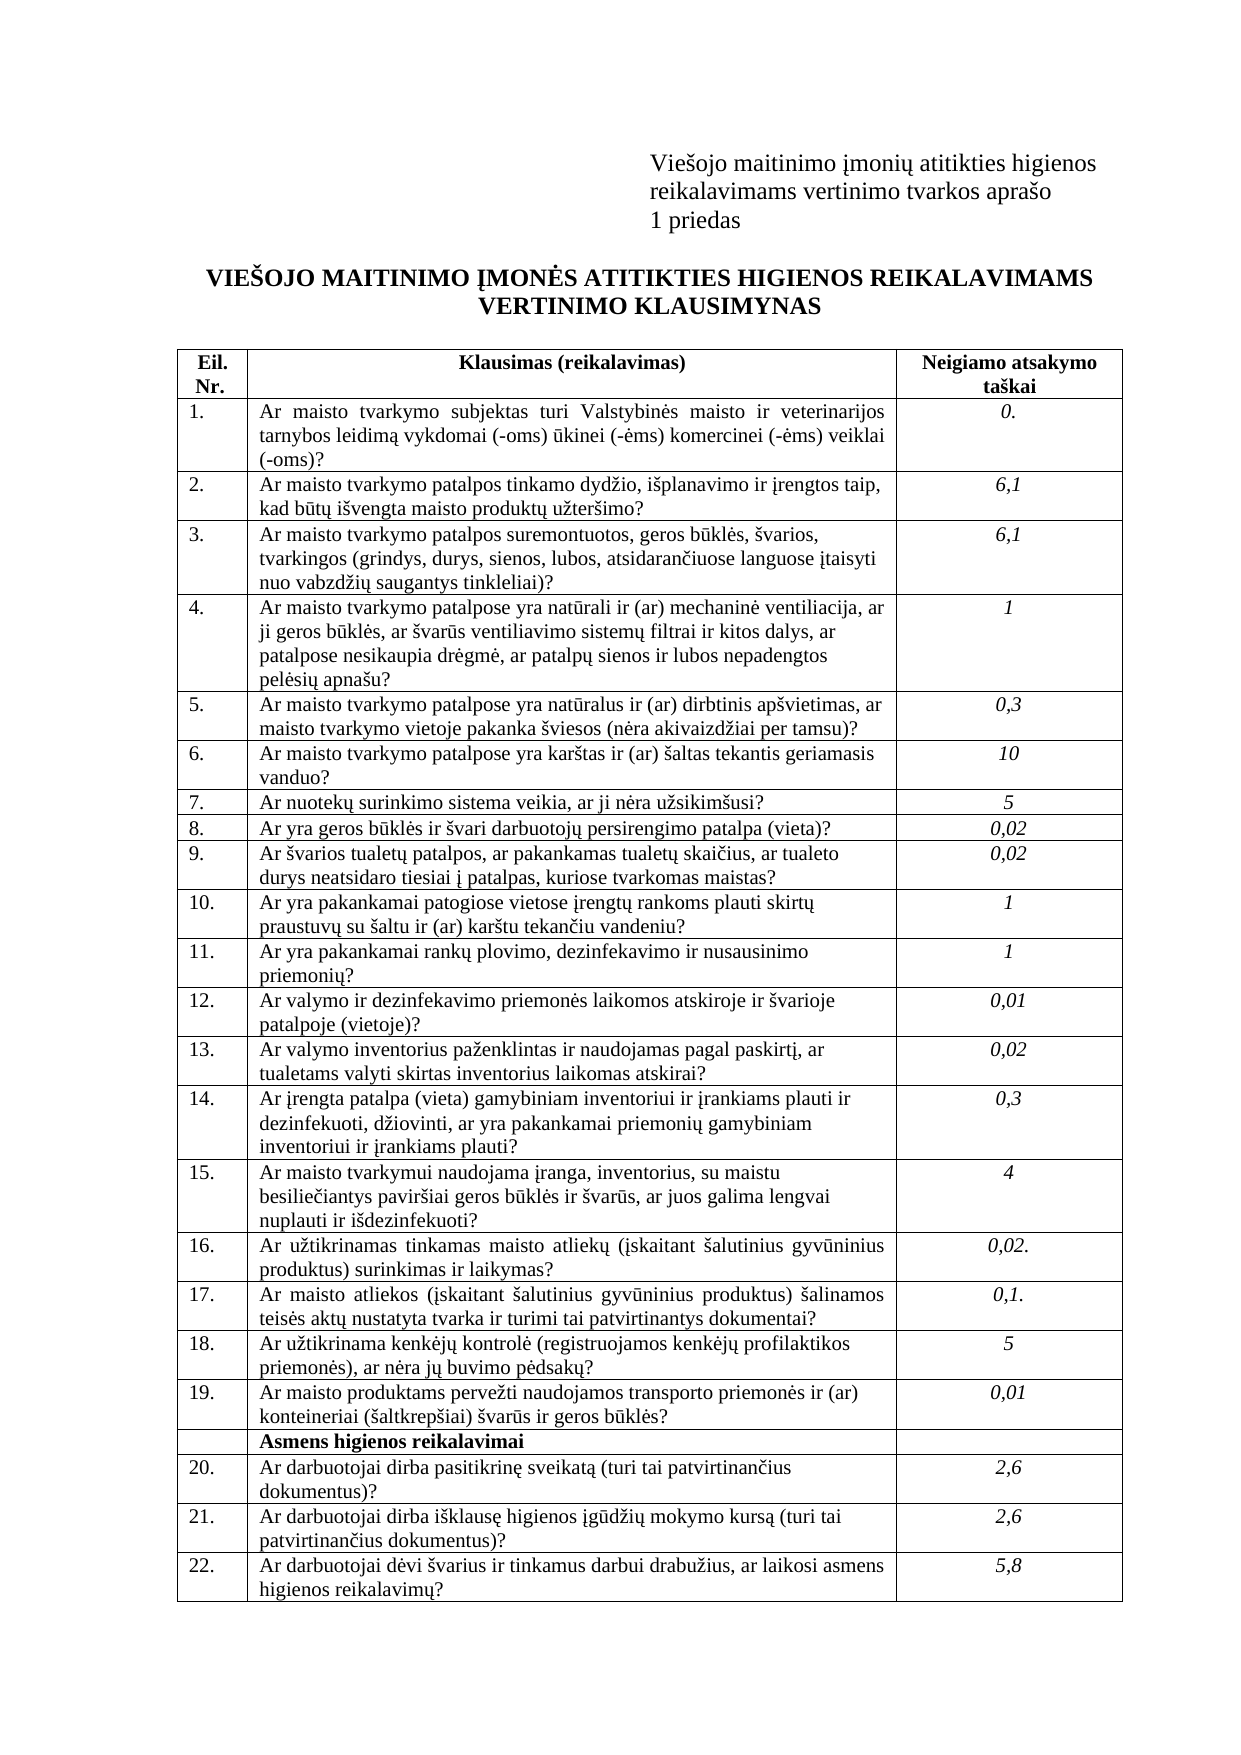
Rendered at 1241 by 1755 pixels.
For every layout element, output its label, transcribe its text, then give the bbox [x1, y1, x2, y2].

table_cell 21. [178, 1504, 247, 1552]
table_cell 5 [897, 790, 1122, 814]
table_header Neigiamo atsakymo taškai [897, 350, 1122, 398]
table_cell Ar darbuotojai dirba pasitikrinę sveikatą (turi tai patvirtinančius dokumentus)? [248, 1455, 896, 1503]
table_cell 16. [178, 1233, 247, 1281]
table_cell Ar valymo ir dezinfekavimo priemonės laikomos atskiroje ir švarioje patalpoje (vietoje)? [248, 988, 896, 1036]
table_cell Ar maisto tvarkymo subjektas turi Valstybinės maisto ir veterinarijos tarnybos leidimą vykdomai (-oms) ūkinei (-ėms) komercinei (-ėms) veiklai (-oms)? [248, 399, 896, 471]
table_cell 1 [897, 939, 1122, 987]
table_cell Ar švarios tualetų patalpos, ar pakankamas tualetų skaičius, ar tualeto durys neatsidaro tiesiai į patalpas, kuriose tvarkomas maistas? [248, 841, 896, 889]
table_cell 0,3 [897, 692, 1122, 740]
table_cell 0,02 [897, 841, 1122, 889]
table_cell 6,1 [897, 521, 1122, 594]
table_cell 9. [178, 841, 247, 889]
table_cell 2,6 [897, 1504, 1122, 1552]
table_cell 7. [178, 790, 247, 814]
table_cell 5 [897, 1331, 1122, 1379]
table_cell 5. [178, 692, 247, 740]
table_cell 6,1 [897, 472, 1122, 520]
table_cell Ar maisto produktams pervežti naudojamos transporto priemonės ir (ar) konteineriai (šaltkrepšiai) švarūs ir geros būklės? [248, 1380, 896, 1428]
table_cell 11. [178, 939, 247, 987]
table_cell Ar įrengta patalpa (vieta) gamybiniam inventoriui ir įrankiams plauti ir dezinfekuoti, džiovinti, ar yra pakankamai priemonių gamybiniam inventoriui ir įrankiams plauti? [248, 1086, 896, 1158]
table_cell Ar maisto tvarkymo patalpose yra karštas ir (ar) šaltas tekantis geriamasis vanduo? [248, 741, 896, 789]
table_cell Ar darbuotojai dėvi švarius ir tinkamus darbui drabužius, ar laikosi asmens higienos reikalavimų? [248, 1553, 896, 1601]
text reikalavimams vertinimo tvarkos aprašo [649, 176, 1122, 205]
table_cell 1 [897, 890, 1122, 938]
table_cell 22. [178, 1553, 247, 1601]
table_cell Ar yra pakankamai rankų plovimo, dezinfekavimo ir nusausinimo priemonių? [248, 939, 896, 987]
table_cell 5,8 [897, 1553, 1122, 1601]
table_header Klausimas (reikalavimas) [248, 350, 896, 398]
table_cell Ar maisto tvarkymo patalpos suremontuotos, geros būklės, švarios, tvarkingos (grindys, durys, sienos, lubos, atsidarančiuose languose įtaisyti nuo vabzdžių saugantys tinkleliai)? [248, 521, 896, 594]
table_cell 15. [178, 1160, 247, 1232]
table_cell Ar yra geros būklės ir švari darbuotojų persirengimo patalpa (vieta)? [248, 815, 896, 839]
table_cell 0,01 [897, 988, 1122, 1036]
table_cell 0,3 [897, 1086, 1122, 1158]
table_cell 10. [178, 890, 247, 938]
table_cell 0,02. [897, 1233, 1122, 1281]
table_cell 2. [178, 472, 247, 520]
table_cell Ar užtikrinamas tinkamas maisto atliekų (įskaitant šalutinius gyvūninius produktus) surinkimas ir laikymas? [248, 1233, 896, 1281]
table_cell 18. [178, 1331, 247, 1379]
table_cell 8. [178, 815, 247, 839]
table_cell 13. [178, 1037, 247, 1085]
table_cell 0,02 [897, 815, 1122, 839]
table_cell Ar valymo inventorius paženklintas ir naudojamas pagal paskirtį, ar tualetams valyti skirtas inventorius laikomas atskirai? [248, 1037, 896, 1085]
table_cell Ar darbuotojai dirba išklausę higienos įgūdžių mokymo kursą (turi tai patvirtinančius dokumentus)? [248, 1504, 896, 1552]
table_cell [178, 1430, 247, 1453]
table_cell 1. [178, 399, 247, 471]
table_cell Ar maisto tvarkymo patalpose yra natūrali ir (ar) mechaninė ventiliacija, ar ji geros būklės, ar švarūs ventiliavimo sistemų filtrai ir kitos dalys, ar patalpose nesikaupia drėgmė, ar patalpų sienos ir lubos nepadengtos pelėsių apnašu? [248, 595, 896, 691]
table_header Eil. Nr. [178, 350, 247, 398]
table_cell 17. [178, 1282, 247, 1330]
text 1 priedas [649, 205, 1122, 234]
table_cell Ar yra pakankamai patogiose vietose įrengtų rankoms plauti skirtų praustuvų su šaltu ir (ar) karštu tekančiu vandeniu? [248, 890, 896, 938]
table_cell 0,01 [897, 1380, 1122, 1428]
table_cell 10 [897, 741, 1122, 789]
table_cell Ar maisto tvarkymo patalpos tinkamo dydžio, išplanavimo ir įrengtos taip, kad būtų išvengta maisto produktų užteršimo? [248, 472, 896, 520]
table_cell 4. [178, 595, 247, 691]
table_cell 0. [897, 399, 1122, 471]
table_cell 2,6 [897, 1455, 1122, 1503]
table_cell 4 [897, 1160, 1122, 1232]
table_cell 6. [178, 741, 247, 789]
table_cell 0,1. [897, 1282, 1122, 1330]
table_cell Ar užtikrinama kenkėjų kontrolė (registruojamos kenkėjų profilaktikos priemonės), ar nėra jų buvimo pėdsakų? [248, 1331, 896, 1379]
text VIEŠOJO MAITINIMO ĮMONĖS ATITIKTIES HIGIENOS REIKALAVIMAMS VERTINIMO KLAUSIMYNAS [177, 263, 1122, 320]
table_cell 3. [178, 521, 247, 594]
table_cell 20. [178, 1455, 247, 1503]
text Viešojo maitinimo įmonių atitikties higienos [649, 148, 1122, 176]
table_cell Ar nuotekų surinkimo sistema veikia, ar ji nėra užsikimšusi? [248, 790, 896, 814]
table_cell 19. [178, 1380, 247, 1428]
table_cell Asmens higienos reikalavimai [248, 1430, 896, 1453]
table_cell 1 [897, 595, 1122, 691]
table_cell Ar maisto atliekos (įskaitant šalutinius gyvūninius produktus) šalinamos teisės aktų nustatyta tvarka ir turimi tai patvirtinantys dokumentai? [248, 1282, 896, 1330]
table_cell 12. [178, 988, 247, 1036]
table_cell Ar maisto tvarkymo patalpose yra natūralus ir (ar) dirbtinis apšvietimas, ar maisto tvarkymo vietoje pakanka šviesos (nėra akivaizdžiai per tamsu)? [248, 692, 896, 740]
table_cell 14. [178, 1086, 247, 1158]
table_cell 0,02 [897, 1037, 1122, 1085]
table_cell Ar maisto tvarkymui naudojama įranga, inventorius, su maistu besiliečiantys paviršiai geros būklės ir švarūs, ar juos galima lengvai nuplauti ir išdezinfekuoti? [248, 1160, 896, 1232]
table_cell [897, 1430, 1122, 1453]
